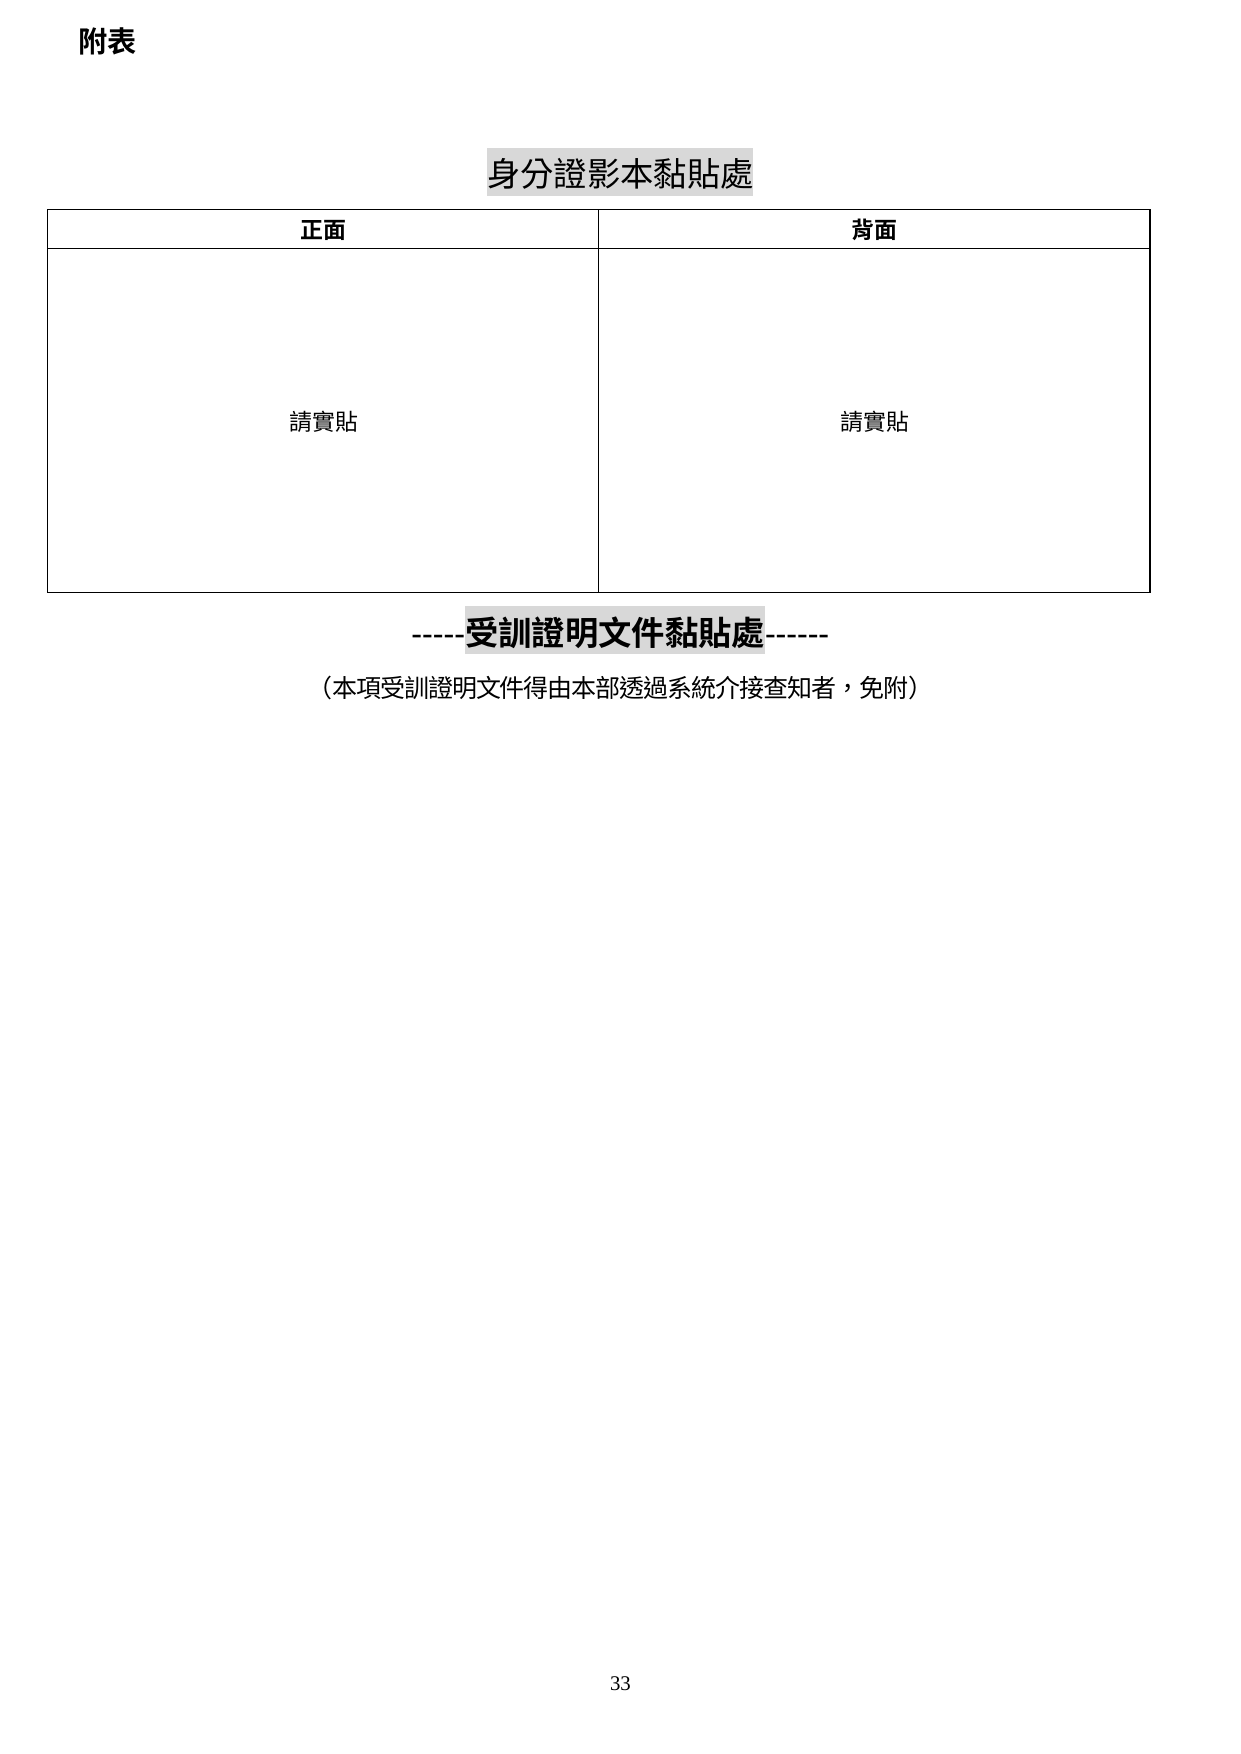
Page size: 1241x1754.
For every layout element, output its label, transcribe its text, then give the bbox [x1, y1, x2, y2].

table_header 背面 [599, 210, 1149, 248]
text -----受訓證明文件黏貼處------ [59, 593, 1181, 668]
text 身分證影本黏貼處 [59, 134, 1181, 209]
text （本項受訓證明文件得由本部透過系統介接查知者，免附） [59, 668, 1181, 706]
table_cell 請實貼 [599, 249, 1149, 592]
table_header 正面 [48, 210, 598, 248]
table_cell 請實貼 [48, 249, 598, 592]
